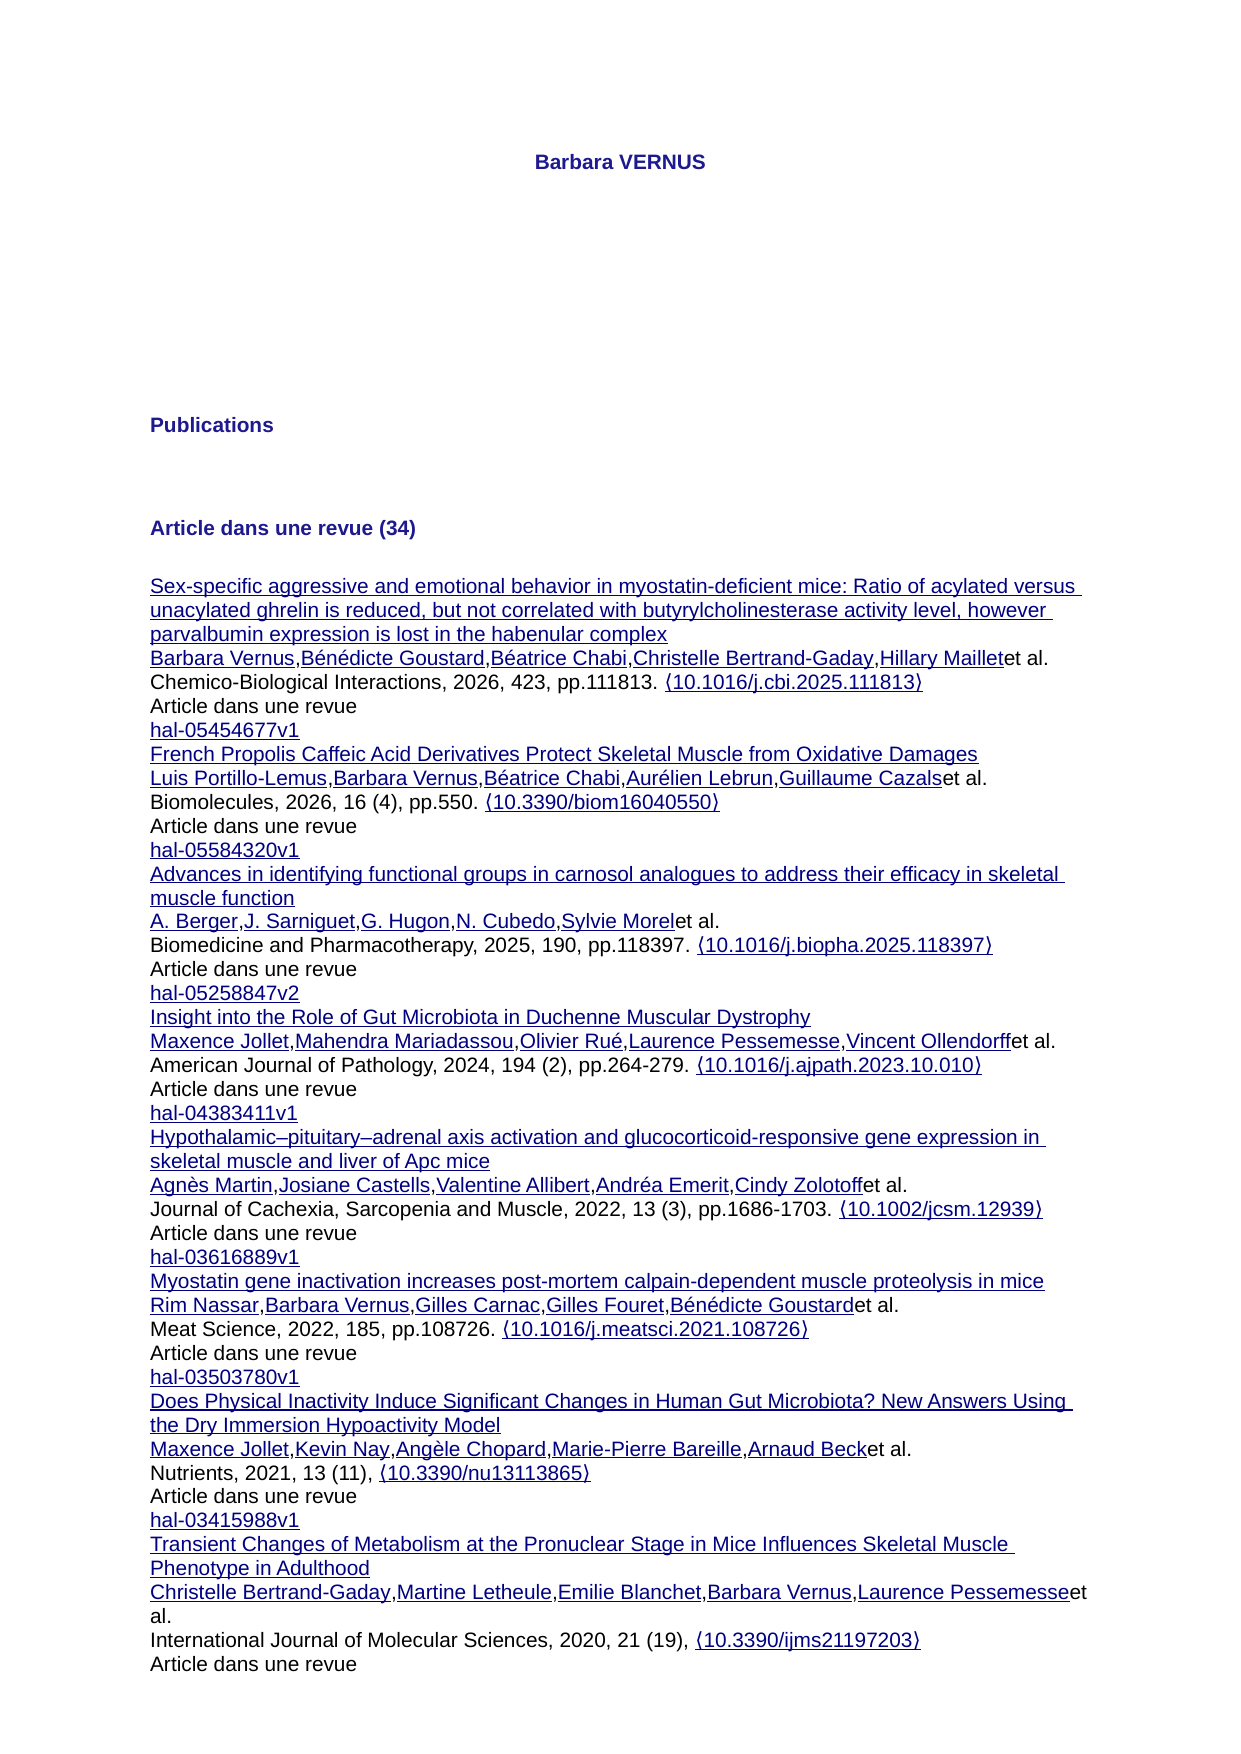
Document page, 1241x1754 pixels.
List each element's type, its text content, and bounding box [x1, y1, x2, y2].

subtitle Article dans une revue (34) [150, 516, 1090, 539]
table_cell Advances in identifying functional groups in carnosol analogues to address their efficacy in skeletal muscle function A. Berger,J. Sarniguet,G. Hugon,N. Cubedo,Sylvie Morelet al. Biomedicine and Pharmacotherapy, 2025, 190, pp.118397. ⟨10.1016/j.biopha.2025.118397⟩ Article dans une revue hal-05258847v2 [150, 861, 1090, 1005]
table_cell Myostatin gene inactivation increases post-mortem calpain-dependent muscle proteolysis in mice Rim Nassar,Barbara Vernus,Gilles Carnac,Gilles Fouret,Bénédicte Goustardet al. Meat Science, 2022, 185, pp.108726. ⟨10.1016/j.meatsci.2021.108726⟩ Article dans une revue hal-03503780v1 [150, 1269, 1090, 1388]
table_cell French Propolis Caffeic Acid Derivatives Protect Skeletal Muscle from Oxidative Damages Luis Portillo-Lemus,Barbara Vernus,Béatrice Chabi,Aurélien Lebrun,Guillaume Cazalset al. Biomolecules, 2026, 16 (4), pp.550. ⟨10.3390/biom16040550⟩ Article dans une revue hal-05584320v1 [150, 742, 1090, 861]
table_cell Insight into the Role of Gut Microbiota in Duchenne Muscular Dystrophy Maxence Jollet,Mahendra Mariadassou,Olivier Rué,Laurence Pessemesse,Vincent Ollendorffet al. American Journal of Pathology, 2024, 194 (2), pp.264-279. ⟨10.1016/j.ajpath.2023.10.010⟩ Article dans une revue hal-04383411v1 [150, 1005, 1090, 1125]
table_cell Transient Changes of Metabolism at the Pronuclear Stage in Mice Influences Skeletal Muscle Phenotype in Adulthood Christelle Bertrand-Gaday,Martine Letheule,Emilie Blanchet,Barbara Vernus,Laurence Pessemesseet al. International Journal of Molecular Sciences, 2020, 21 (19), ⟨10.3390/ijms21197203⟩ Article dans une revue [150, 1532, 1090, 1676]
subtitle Publications [150, 412, 1090, 436]
table_cell Does Physical Inactivity Induce Significant Changes in Human Gut Microbiota? New Answers Using the Dry Immersion Hypoactivity Model Maxence Jollet,Kevin Nay,Angèle Chopard,Marie-Pierre Bareille,Arnaud Becket al. Nutrients, 2021, 13 (11), ⟨10.3390/nu13113865⟩ Article dans une revue hal-03415988v1 [150, 1389, 1090, 1532]
table_cell Hypothalamic–pituitary–adrenal axis activation and glucocorticoid-responsive gene expression in skeletal muscle and liver of Apc mice Agnès Martin,Josiane Castells,Valentine Allibert,Andréa Emerit,Cindy Zolotoffet al. Journal of Cachexia, Sarcopenia and Muscle, 2022, 13 (3), pp.1686-1703. ⟨10.1002/jcsm.12939⟩ Article dans une revue hal-03616889v1 [150, 1125, 1090, 1269]
table_header Sex-specific aggressive and emotional behavior in myostatin-deficient mice: Ratio of acylated versus unacylated ghrelin is reduced, but not correlated with butyrylcholinesterase activity level, however parvalbumin expression is lost in the habenular complex Barbara Vernus,Bénédicte Goustard,Béatrice Chabi,Christelle Bertrand-Gaday,Hillary Mailletet al. Chemico-Biological Interactions, 2026, 423, pp.111813. ⟨10.1016/j.cbi.2025.111813⟩ Article dans une revue hal-05454677v1 [150, 574, 1090, 742]
subtitle Barbara VERNUS [150, 150, 1090, 174]
